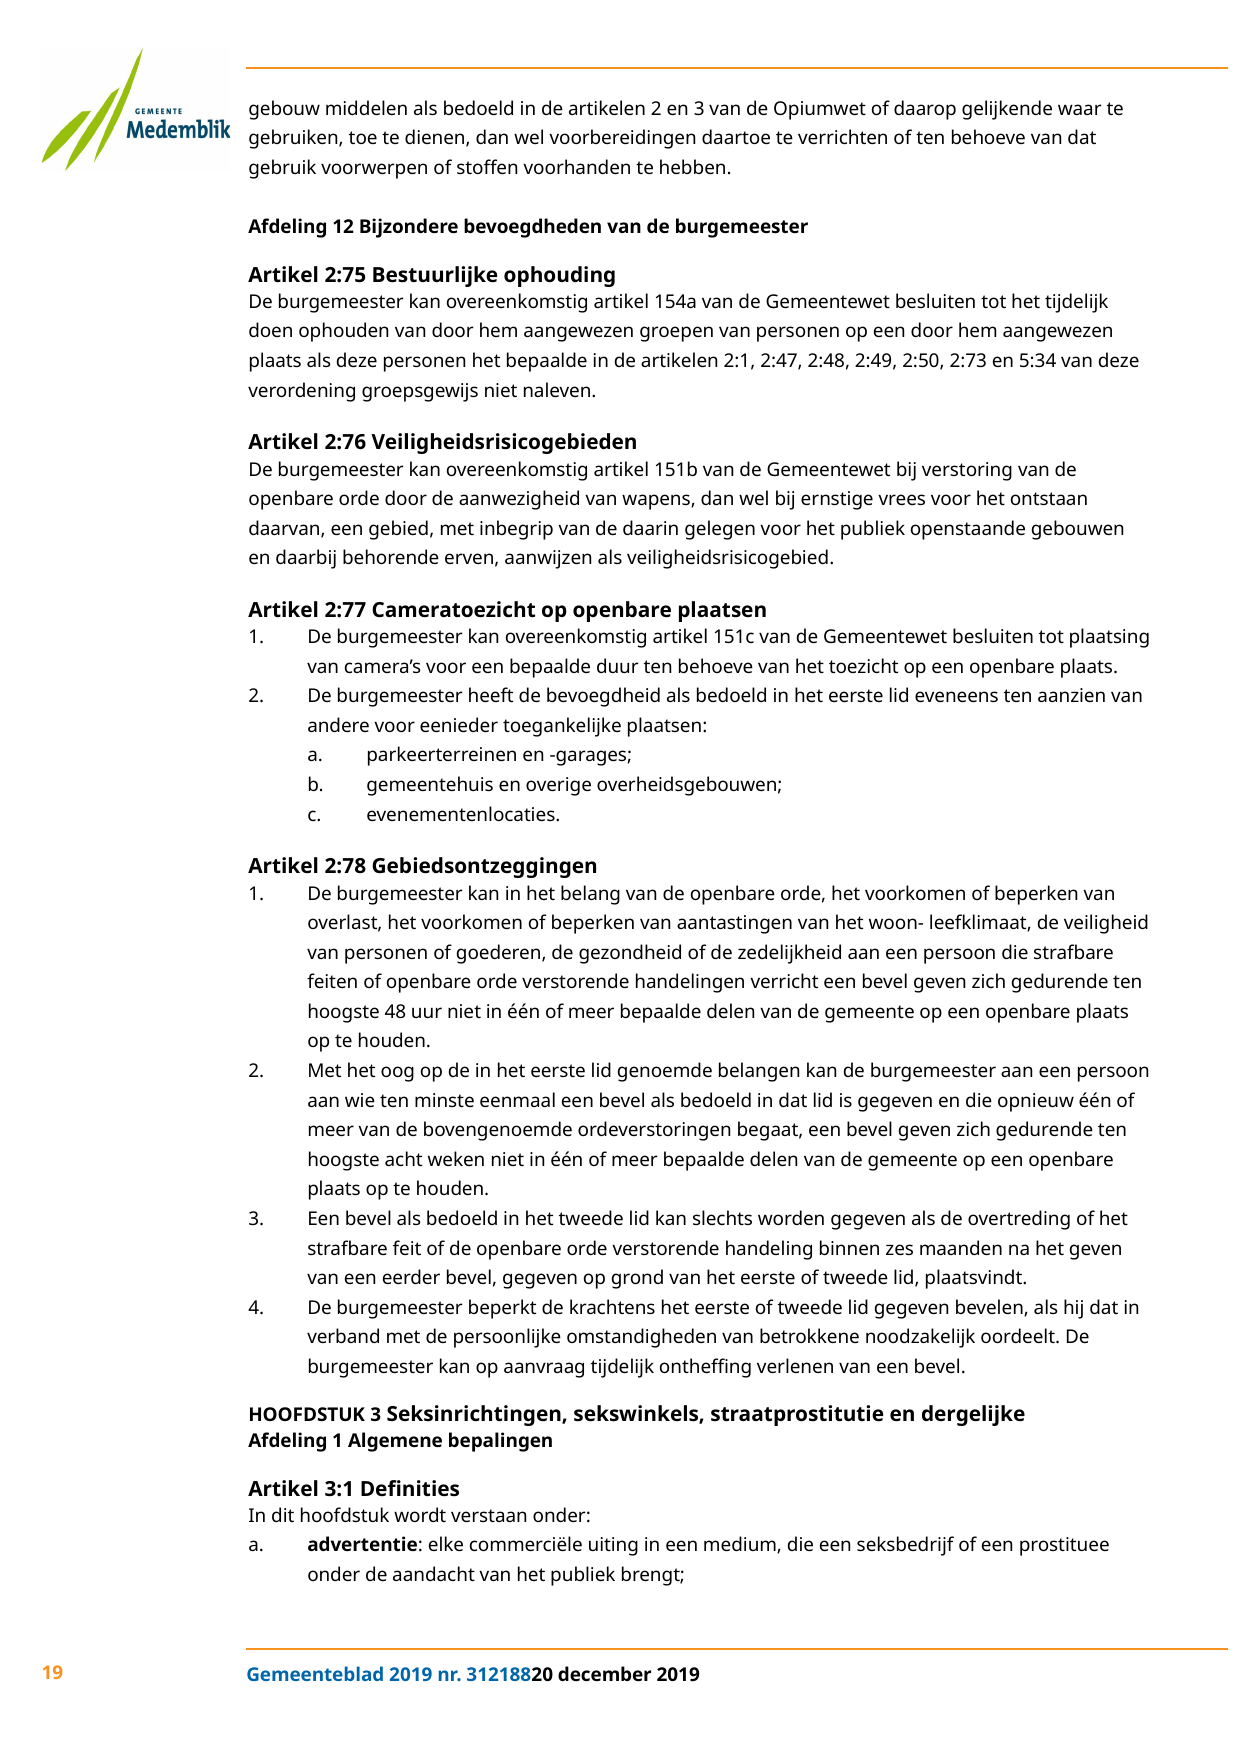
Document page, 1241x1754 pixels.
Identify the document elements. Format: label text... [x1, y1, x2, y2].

text Artikel 3:1 Definities [248, 1474, 1152, 1502]
text Afdeling 1 Algemene bepalingen [248, 1427, 1152, 1453]
text De burgemeester kan overeenkomstig artikel 154a van de Gemeentewet besluiten tot het tijdelijk doen ophouden van door hem aangewezen groepen van personen op een door hem aangewezen plaats als deze personen het bepaalde in de artikelen 2:1, 2:47, 2:48, 2:49, 2:50, 2:73 en 5:34 van deze verordening groepsgewijs niet naleven. [248, 288, 1152, 403]
text Artikel 2:78 Gebiedsontzeggingen [248, 851, 1152, 880]
list gemeentehuis en overige overheidsgebouwen; [307, 771, 1152, 797]
picture [41, 47, 231, 172]
text HOOFDSTUK 3 Seksinrichtingen, sekswinkels, straatprostitutie en dergelijke [248, 1399, 1152, 1427]
list parkeerterreinen en -garages; [307, 742, 1152, 767]
text De burgemeester kan overeenkomstig artikel 151b van de Gemeentewet bij verstoring van de openbare orde door de aanwezigheid van wapens, dan wel bij ernstige vrees voor het ontstaan daarvan, een gebied, met inbegrip van de daarin gelegen voor het publiek openstaande gebouwen en daarbij behorende erven, aanwijzen als veiligheidsrisicogebied. [248, 456, 1152, 570]
text gebouw middelen als bedoeld in de artikelen 2 en 3 van de Opiumwet of daarop gelijkende waar te gebruiken, toe te dienen, dan wel voorbereidingen daartoe te verrichten of ten behoeve van dat gebruik voorwerpen of stoffen voorhanden te hebben. [248, 95, 1152, 180]
list evenementenlocaties. [307, 801, 1152, 827]
text Afdeling 12 Bijzondere bevoegdheden van de burgemeester [248, 213, 1152, 239]
list Met het oog op de in het eerste lid genoemde belangen kan de burgemeester aan een persoon aan wie ten minste eenmaal een bevel als bedoeld in dat lid is gegeven en die opnieuw één of meer van de bovengenoemde ordeverstoringen begaat, een bevel geven zich gedurende ten hoogste acht weken niet in één of meer bepaalde delen van de gemeente op een openbare plaats op te houden. [248, 1057, 1152, 1201]
list De burgemeester beperkt de krachtens het eerste of tweede lid gegeven bevelen, als hij dat in verband met de persoonlijke omstandigheden van betrokkene noodzakelijk oordeelt. De burgemeester kan op aanvraag tijdelijk ontheffing verlenen van een bevel. [248, 1294, 1152, 1379]
list De burgemeester heeft de bevoegdheid als bedoeld in het eerste lid eveneens ten aanzien van andere voor eenieder toegankelijke plaatsen: [248, 682, 1152, 738]
text Artikel 2:76 Veiligheidsrisicogebieden [248, 427, 1152, 456]
list De burgemeester kan overeenkomstig artikel 151c van de Gemeentewet besluiten tot plaatsing van camera’s voor een bepaalde duur ten behoeve van het toezicht op een openbare plaats. [248, 623, 1152, 679]
list Een bevel als bedoeld in het tweede lid kan slechts worden gegeven als de overtreding of het strafbare feit of de openbare orde verstorende handeling binnen zes maanden na het geven van een eerder bevel, gegeven op grond van het eerste of tweede lid, plaatsvindt. [248, 1205, 1152, 1290]
text Artikel 2:75 Bestuurlijke ophouding [248, 260, 1152, 288]
list advertentie: elke commerciële uiting in een medium, die een seksbedrijf of een prostituee onder de aandacht van het publiek brengt; [248, 1532, 1152, 1587]
list De burgemeester kan in het belang van de openbare orde, het voorkomen of beperken van overlast, het voorkomen of beperken van aantastingen van het woon- leefklimaat, de veiligheid van personen of goederen, de gezondheid of de zedelijkheid aan een persoon die strafbare feiten of openbare orde verstorende handelingen verricht een bevel geven zich gedurende ten hoogste 48 uur niet in één of meer bepaalde delen van de gemeente op een openbare plaats op te houden. [248, 880, 1152, 1053]
text Artikel 2:77 Cameratoezicht op openbare plaatsen [248, 595, 1152, 623]
text In dit hoofdstuk wordt verstaan onder: [248, 1502, 1152, 1528]
